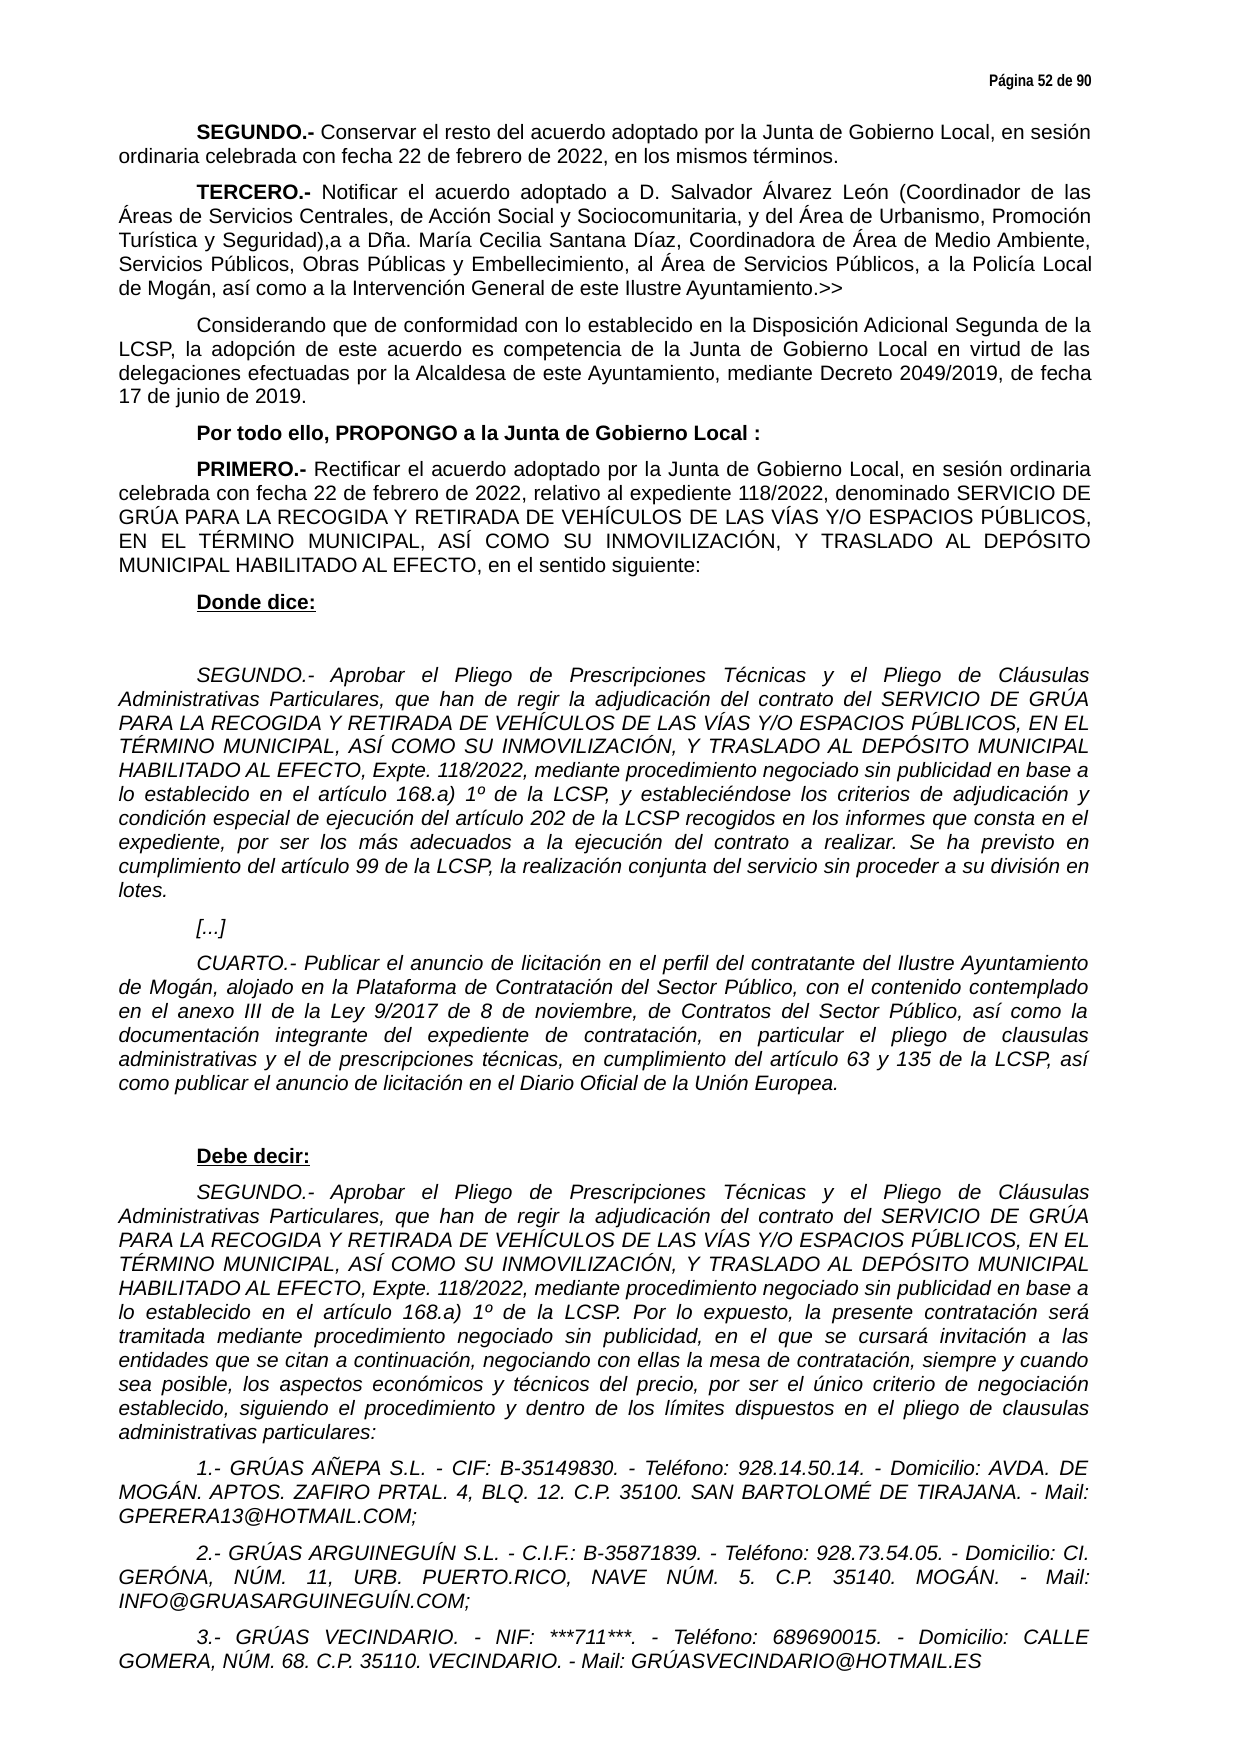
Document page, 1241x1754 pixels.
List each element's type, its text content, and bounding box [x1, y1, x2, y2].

text PRIMERO.- Rectificar el acuerdo adoptado por la Junta de Gobierno Local, en sesión ordinaria celebrada con fecha 22 de febrero de 2022, relativo al expediente 118/2022, denominado SERVICIO DE GRÚA PARA LA RECOGIDA Y RETIRADA DE VEHÍCULOS DE LAS VÍAS Y/O ESPACIOS PÚBLICOS, EN EL TÉRMINO MUNICIPAL, ASÍ COMO SU INMOVILIZACIÓN, Y TRASLADO AL DEPÓSITO MUNICIPAL HABILITADO AL EFECTO, en el sentido siguiente: [118, 457, 1092, 577]
text [...] [118, 914, 1092, 938]
text 3.- GRÚAS VECINDARIO. - NIF: ***711***. - Teléfono: 689690015. - Domicilio: CALLE GOMERA, NÚM. 68. C.P. 35110. VECINDARIO. - Mail: GRÚASVECINDARIO@HOTMAIL.ES [118, 1625, 1092, 1673]
text SEGUNDO.- Aprobar el Pliego de Prescripciones Técnicas y el Pliego de Cláusulas Administrativas Particulares, que han de regir la adjudicación del contrato del SERVICIO DE GRÚA PARA LA RECOGIDA Y RETIRADA DE VEHÍCULOS DE LAS VÍAS Y/O ESPACIOS PÚBLICOS, EN EL TÉRMINO MUNICIPAL, ASÍ COMO SU INMOVILIZACIÓN, Y TRASLADO AL DEPÓSITO MUNICIPAL HABILITADO AL EFECTO, Expte. 118/2022, mediante procedimiento negociado sin publicidad en base a lo establecido en el artículo 168.a) 1º de la LCSP, y estableciéndose los criterios de adjudicación y condición especial de ejecución del artículo 202 de la LCSP recogidos en los informes que consta en el expediente, por ser los más adecuados a la ejecución del contrato a realizar. Se ha previsto en cumplimiento del artículo 99 de la LCSP, la realización conjunta del servicio sin proceder a su división en lotes. [118, 662, 1092, 902]
text SEGUNDO.- Conservar el resto del acuerdo adoptado por la Junta de Gobierno Local, en sesión ordinaria celebrada con fecha 22 de febrero de 2022, en los mismos términos. [118, 120, 1092, 168]
text TERCERO.- Notificar el acuerdo adoptado a D. Salvador Álvarez León (Coordinador de las Áreas de Servicios Centrales, de Acción Social y Sociocomunitaria, y del Área de Urbanismo, Promoción Turística y Seguridad),a a Dña. María Cecilia Santana Díaz, Coordinadora de Área de Medio Ambiente, Servicios Públicos, Obras Públicas y Embellecimiento, al Área de Servicios Públicos, a la Policía Local de Mogán, así como a la Intervención General de este Ilustre Ayuntamiento.>> [118, 180, 1092, 300]
text Considerando que de conformidad con lo establecido en la Disposición Adicional Segunda de la LCSP, la adopción de este acuerdo es competencia de la Junta de Gobierno Local en virtud de las delegaciones efectuadas por la Alcaldesa de este Ayuntamiento, mediante Decreto 2049/2019, de fecha 17 de junio de 2019. [118, 312, 1092, 408]
text SEGUNDO.- Aprobar el Pliego de Prescripciones Técnicas y el Pliego de Cláusulas Administrativas Particulares, que han de regir la adjudicación del contrato del SERVICIO DE GRÚA PARA LA RECOGIDA Y RETIRADA DE VEHÍCULOS DE LAS VÍAS Y/O ESPACIOS PÚBLICOS, EN EL TÉRMINO MUNICIPAL, ASÍ COMO SU INMOVILIZACIÓN, Y TRASLADO AL DEPÓSITO MUNICIPAL HABILITADO AL EFECTO, Expte. 118/2022, mediante procedimiento negociado sin publicidad en base a lo establecido en el artículo 168.a) 1º de la LCSP. Por lo expuesto, la presente contratación será tramitada mediante procedimiento negociado sin publicidad, en el que se cursará invitación a las entidades que se citan a continuación, negociando con ellas la mesa de contratación, siempre y cuando sea posible, los aspectos económicos y técnicos del precio, por ser el único criterio de negociación establecido, siguiendo el procedimiento y dentro de los límites dispuestos en el pliego de clausulas administrativas particulares: [118, 1180, 1092, 1444]
text 1.- GRÚAS AÑEPA S.L. - CIF: B-35149830. - Teléfono: 928.14.50.14. - Domicilio: AVDA. DE MOGÁN. APTOS. ZAFIRO PRTAL. 4, BLQ. 12. C.P. 35100. SAN BARTOLOMÉ DE TIRAJANA. - Mail: GPERERA13@HOTMAIL.COM; [118, 1456, 1092, 1528]
text Donde dice: [118, 589, 1092, 613]
text Debe decir: [118, 1144, 1092, 1168]
text CUARTO.- Publicar el anuncio de licitación en el perfil del contratante del Ilustre Ayuntamiento de Mogán, alojado en la Plataforma de Contratación del Sector Público, con el contenido contemplado en el anexo III de la Ley 9/2017 de 8 de noviembre, de Contratos del Sector Público, así como la documentación integrante del expediente de contratación, en particular el pliego de clausulas administrativas y el de prescripciones técnicas, en cumplimiento del artículo 63 y 135 de la LCSP, así como publicar el anuncio de licitación en el Diario Oficial de la Unión Europea. [118, 951, 1092, 1095]
text 2.- GRÚAS ARGUINEGUÍN S.L. - C.I.F.: B-35871839. - Teléfono: 928.73.54.05. - Domicilio: CI. GERÓNA, NÚM. 11, URB. PUERTO.RICO, NAVE NÚM. 5. C.P. 35140. MOGÁN. - Mail: INFO@GRUASARGUINEGUÍN.COM; [118, 1541, 1092, 1612]
text Por todo ello, PROPONGO a la Junta de Gobierno Local : [118, 421, 1092, 445]
